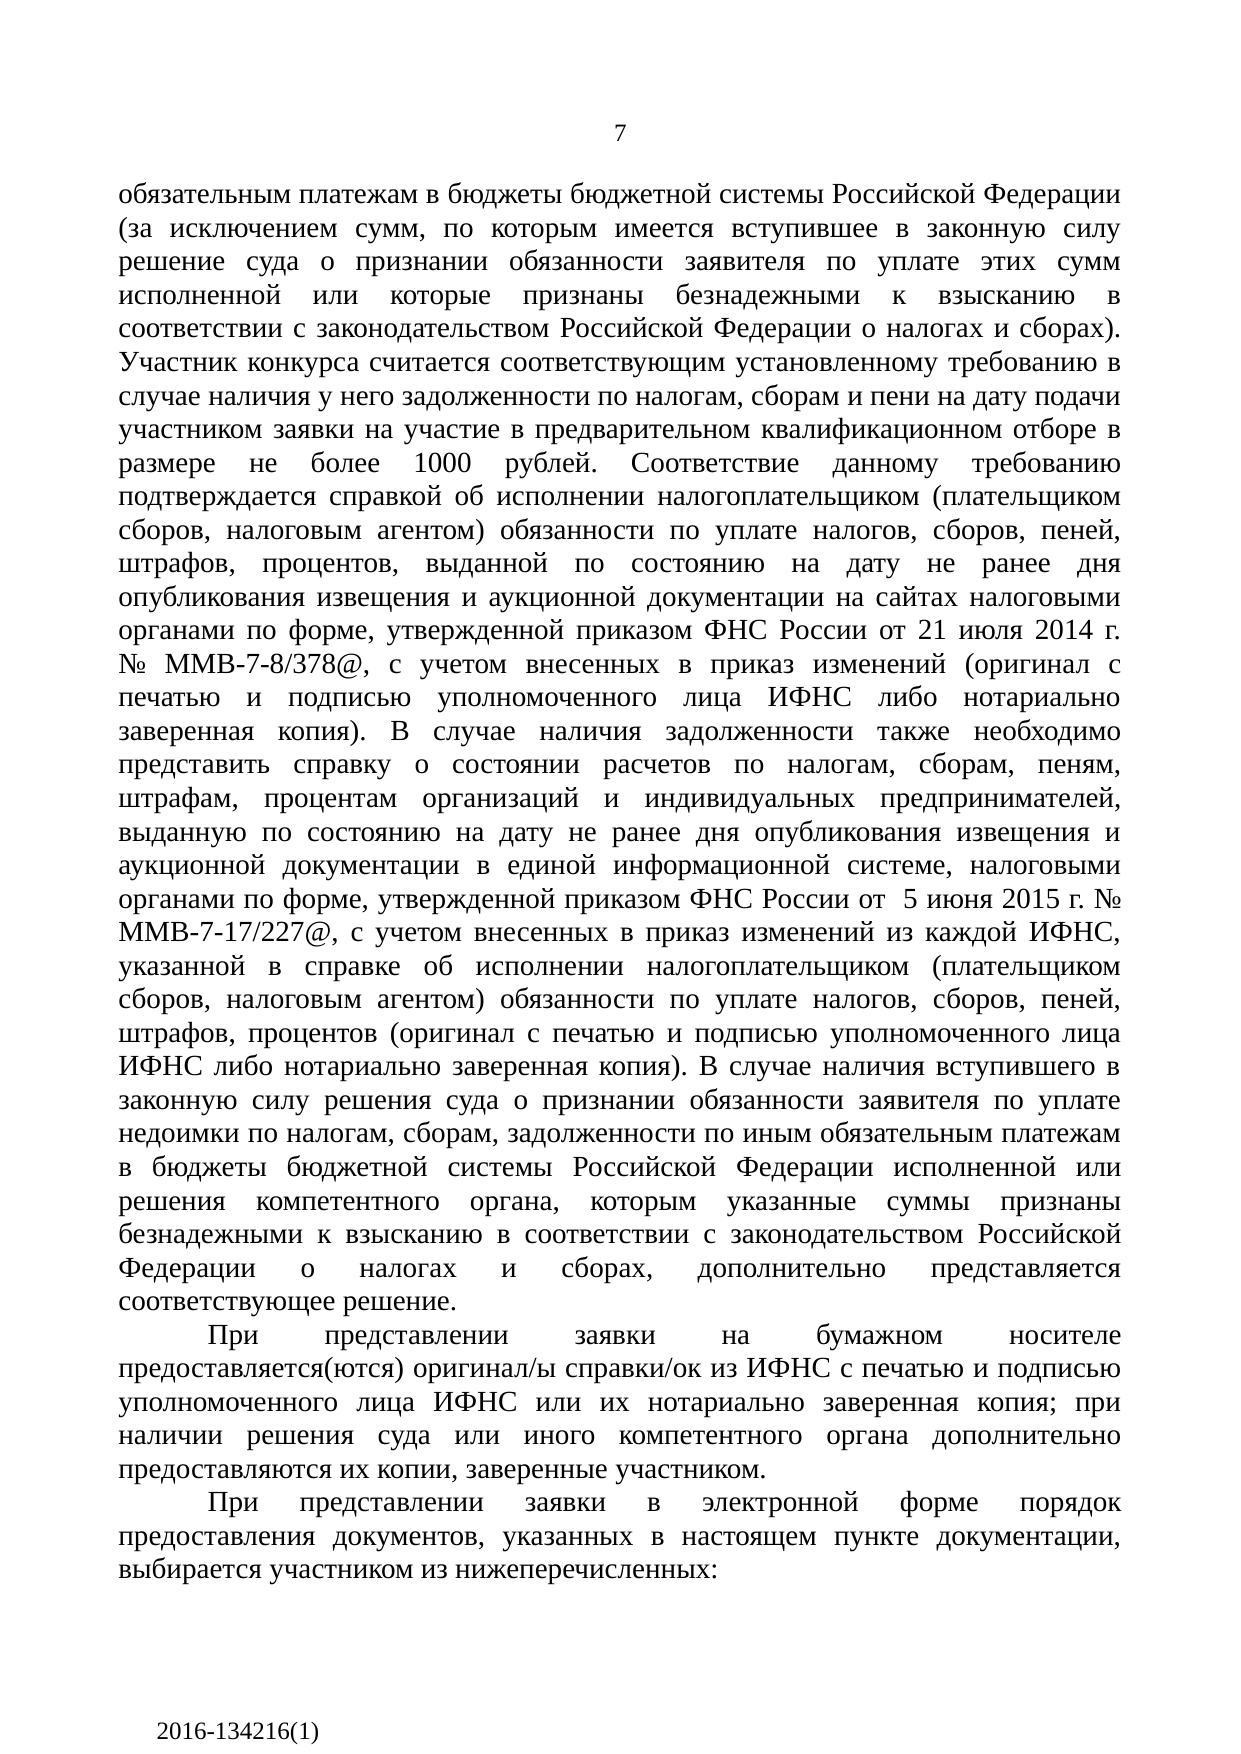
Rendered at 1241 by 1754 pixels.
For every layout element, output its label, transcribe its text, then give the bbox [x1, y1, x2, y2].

text При представлении заявки в электронной форме порядок предоставления документов, указанных в настоящем пункте документации, выбирается участником из нижеперечисленных: [118, 1484, 1122, 1585]
text обязательным платежам в бюджеты бюджетной системы Российской Федерации (за исключением сумм, по которым имеется вступившее в законную силу решение суда о признании обязанности заявителя по уплате этих сумм исполненной или которые признаны безнадежными к взысканию в соответствии с законодательством Российской Федерации о налогах и сборах). Участник конкурса считается соответствующим установленному требованию в случае наличия у него задолженности по налогам, сборам и пени на дату подачи участником заявки на участие в предварительном квалификационном отборе в размере не более 1000 рублей. Соответствие данному требованию подтверждается справкой об исполнении налогоплательщиком (плательщиком сборов, налоговым агентом) обязанности по уплате налогов, сборов, пеней, штрафов, процентов, выданной по состоянию на дату не ранее дня опубликования извещения и аукционной документации на сайтах налоговыми органами по форме, утвержденной приказом ФНС России от 21 июля 2014 г. № ММВ-7-8/378@, с учетом внесенных в приказ изменений (оригинал с печатью и подписью уполномоченного лица ИФНС либо нотариально заверенная копия). В случае наличия задолженности также необходимо представить справку о состоянии расчетов по налогам, сборам, пеням, штрафам, процентам организаций и индивидуальных предпринимателей, выданную по состоянию на дату не ранее дня опубликования извещения и аукционной документации в единой информационной системе, налоговыми органами по форме, утвержденной приказом ФНС России от 5 июня 2015 г. № ММВ-7-17/227@, с учетом внесенных в приказ изменений из каждой ИФНС, указанной в справке об исполнении налогоплательщиком (плательщиком сборов, налоговым агентом) обязанности по уплате налогов, сборов, пеней, штрафов, процентов (оригинал с печатью и подписью уполномоченного лица ИФНС либо нотариально заверенная копия). В случае наличия вступившего в законную силу решения суда о признании обязанности заявителя по уплате недоимки по налогам, сборам, задолженности по иным обязательным платежам в бюджеты бюджетной системы Российской Федерации исполненной или решения компетентного органа, которым указанные суммы признаны безнадежными к взысканию в соответствии с законодательством Российской Федерации о налогах и сборах, дополнительно представляется соответствующее решение. [118, 176, 1122, 1317]
text При представлении заявки на бумажном носителе предоставляется(ются) оригинал/ы справки/ок из ИФНС с печатью и подписью уполномоченного лица ИФНС или их нотариально заверенная копия; при наличии решения суда или иного компетентного органа дополнительно предоставляются их копии, заверенные участником. [118, 1317, 1122, 1484]
